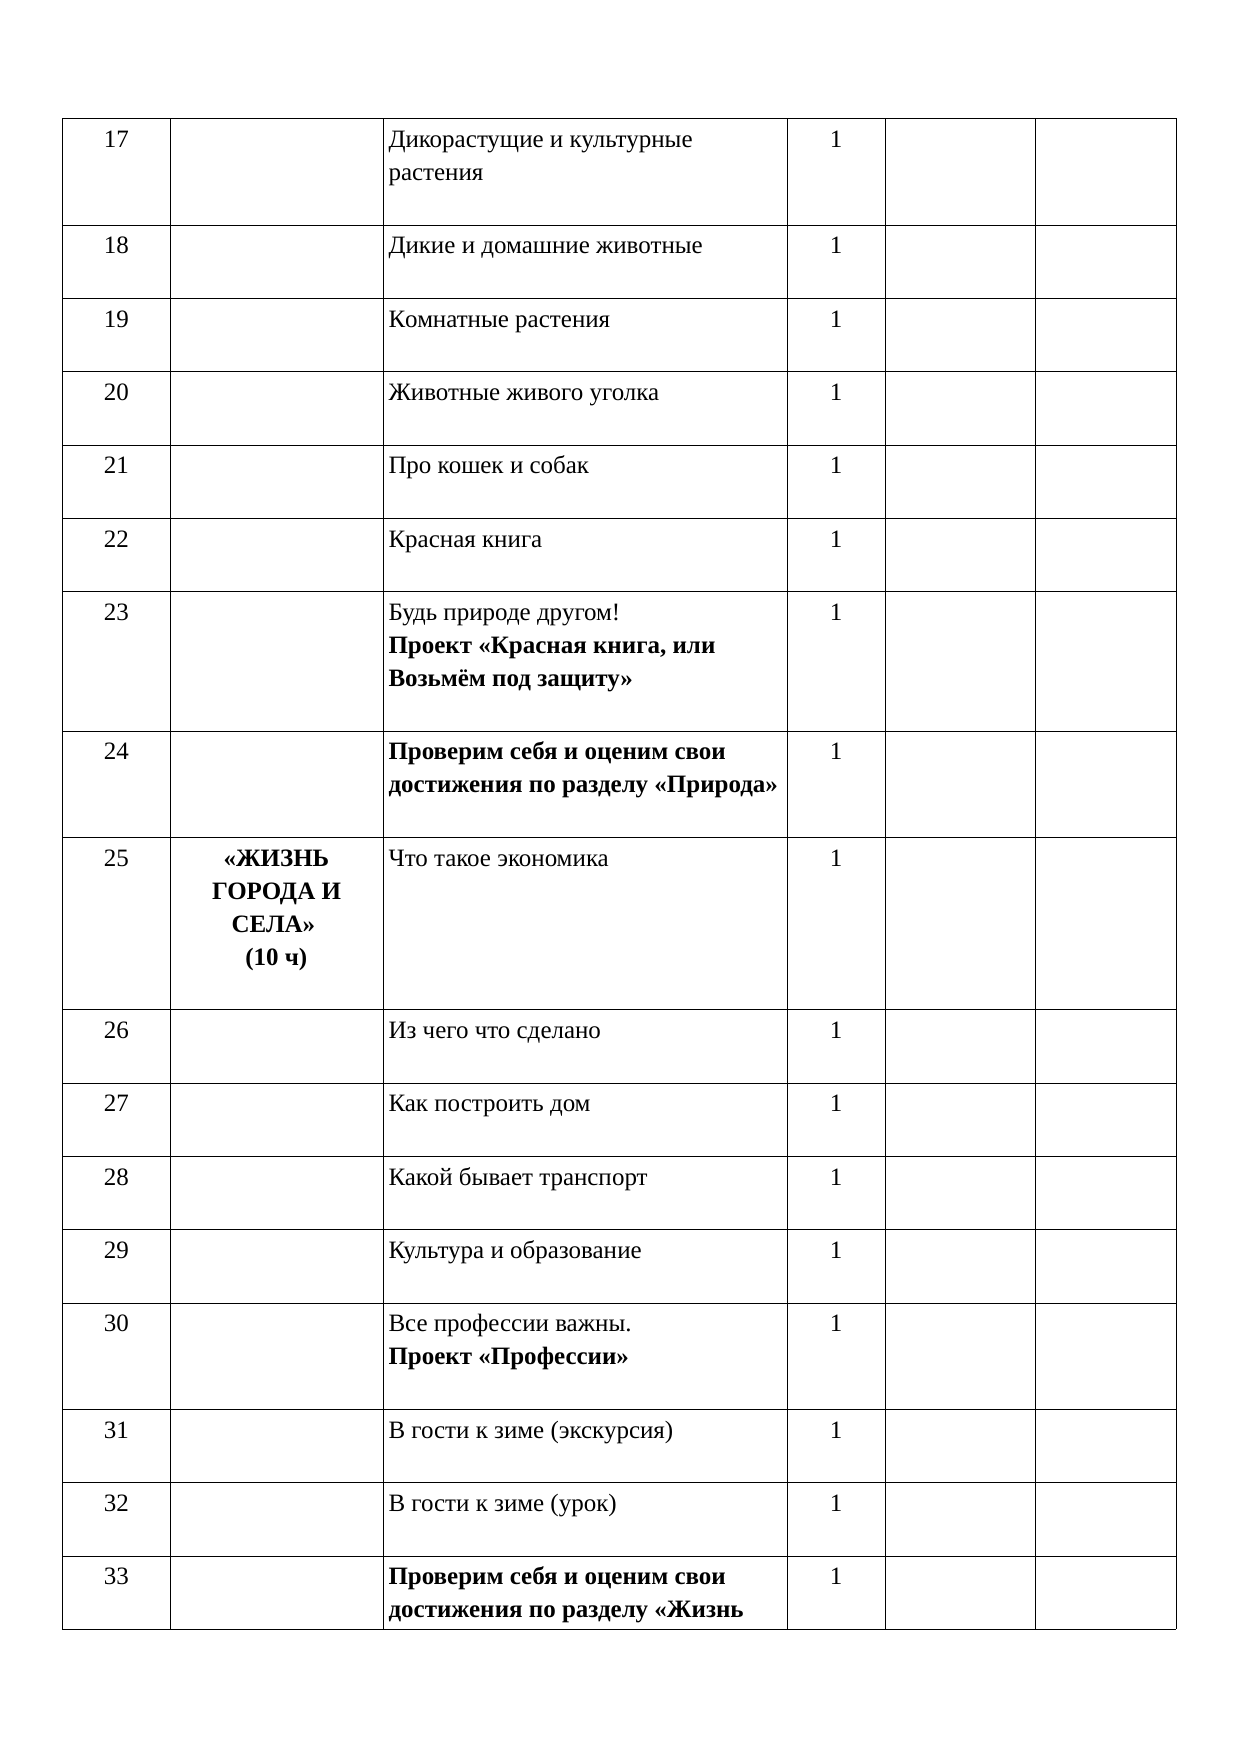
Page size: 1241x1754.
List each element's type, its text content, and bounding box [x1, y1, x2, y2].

table_cell [1036, 519, 1176, 591]
table_cell 1 [788, 119, 885, 224]
table_cell 21 [63, 446, 170, 518]
table_cell 31 [63, 1410, 170, 1482]
table_cell [1036, 732, 1176, 837]
table_cell 30 [63, 1304, 170, 1409]
table_cell [1036, 1557, 1176, 1629]
table_cell [1036, 838, 1176, 1009]
table_cell 22 [63, 519, 170, 591]
table_cell В гости к зиме (экскурсия) [384, 1410, 787, 1482]
table_cell Проверим себя и оценим свои достижения по разделу «Природа» [384, 732, 787, 837]
table_cell 1 [788, 1157, 885, 1229]
table_cell Про кошек и собак [384, 446, 787, 518]
table_cell 29 [63, 1230, 170, 1303]
table_cell [886, 519, 1035, 591]
table_cell [886, 838, 1035, 1009]
table_cell [1036, 1084, 1176, 1156]
table_cell [171, 519, 383, 591]
table_cell 26 [63, 1010, 170, 1083]
table_cell [1036, 446, 1176, 518]
table_cell Все профессии важны. Проект «Профессии» [384, 1304, 787, 1409]
table_cell 17 [63, 119, 170, 224]
table_cell Как построить дом [384, 1084, 787, 1156]
table_cell [886, 732, 1035, 837]
table_cell 1 [788, 226, 885, 298]
table_cell [886, 299, 1035, 371]
table_cell [171, 1304, 383, 1409]
table_cell [1036, 592, 1176, 731]
table_cell 1 [788, 1557, 885, 1629]
table_cell [886, 1410, 1035, 1482]
table_cell [886, 1157, 1035, 1229]
table_cell 19 [63, 299, 170, 371]
table_cell [886, 119, 1035, 224]
table_cell [171, 372, 383, 444]
table_cell [171, 1157, 383, 1229]
table_cell «ЖИЗНЬ ГОРОДА И СЕЛА» (10 ч) [171, 838, 383, 1009]
table_cell В гости к зиме (урок) [384, 1483, 787, 1556]
table_cell Будь природе другом! Проект «Красная книга, или Возьмём под защиту» [384, 592, 787, 731]
table_cell [171, 226, 383, 298]
table_cell Комнатные растения [384, 299, 787, 371]
table_cell 1 [788, 519, 885, 591]
table_cell [1036, 372, 1176, 444]
table_cell 1 [788, 838, 885, 1009]
table_cell Дикорастущие и культурные растения [384, 119, 787, 224]
table_cell Культура и образование [384, 1230, 787, 1303]
table_cell [1036, 1410, 1176, 1482]
table_cell [171, 446, 383, 518]
table_cell [886, 446, 1035, 518]
table_cell 1 [788, 1084, 885, 1156]
table_cell [171, 1010, 383, 1083]
table_cell 1 [788, 446, 885, 518]
table_cell 1 [788, 299, 885, 371]
table_cell Что такое экономика [384, 838, 787, 1009]
table_cell 28 [63, 1157, 170, 1229]
table_cell [1036, 299, 1176, 371]
table_cell 1 [788, 372, 885, 444]
table_cell [886, 226, 1035, 298]
table_cell [1036, 1010, 1176, 1083]
table_cell [886, 592, 1035, 731]
table_cell [171, 592, 383, 731]
table_cell [171, 1230, 383, 1303]
table_cell 18 [63, 226, 170, 298]
table_cell 1 [788, 732, 885, 837]
table_cell Дикие и домашние животные [384, 226, 787, 298]
table_cell Проверим себя и оценим свои достижения по разделу «Жизнь [384, 1557, 787, 1629]
table_cell [886, 1010, 1035, 1083]
table_cell [171, 299, 383, 371]
table_cell 1 [788, 1483, 885, 1556]
table_cell [1036, 119, 1176, 224]
table_cell [171, 1084, 383, 1156]
table_cell 1 [788, 1010, 885, 1083]
table_cell 25 [63, 838, 170, 1009]
table_cell [886, 1230, 1035, 1303]
table_cell 1 [788, 592, 885, 731]
table_cell 32 [63, 1483, 170, 1556]
table_cell Животные живого уголка [384, 372, 787, 444]
table_cell 1 [788, 1304, 885, 1409]
table_cell 1 [788, 1230, 885, 1303]
table_cell 24 [63, 732, 170, 837]
table_cell [1036, 226, 1176, 298]
table_cell [886, 1483, 1035, 1556]
table_cell [171, 119, 383, 224]
table_cell [1036, 1483, 1176, 1556]
table_cell [171, 1483, 383, 1556]
table_cell 20 [63, 372, 170, 444]
table_cell [886, 1084, 1035, 1156]
table_cell 23 [63, 592, 170, 731]
table_cell [886, 372, 1035, 444]
table_cell [1036, 1157, 1176, 1229]
table_cell Красная книга [384, 519, 787, 591]
table_cell Какой бывает транспорт [384, 1157, 787, 1229]
table_cell [1036, 1230, 1176, 1303]
table_cell [171, 1410, 383, 1482]
table_cell 1 [788, 1410, 885, 1482]
table_cell 33 [63, 1557, 170, 1629]
table_cell 27 [63, 1084, 170, 1156]
table_cell [886, 1304, 1035, 1409]
table_cell Из чего что сделано [384, 1010, 787, 1083]
table_cell [171, 1557, 383, 1629]
table_cell [171, 732, 383, 837]
table_cell [1036, 1304, 1176, 1409]
table_cell [886, 1557, 1035, 1629]
